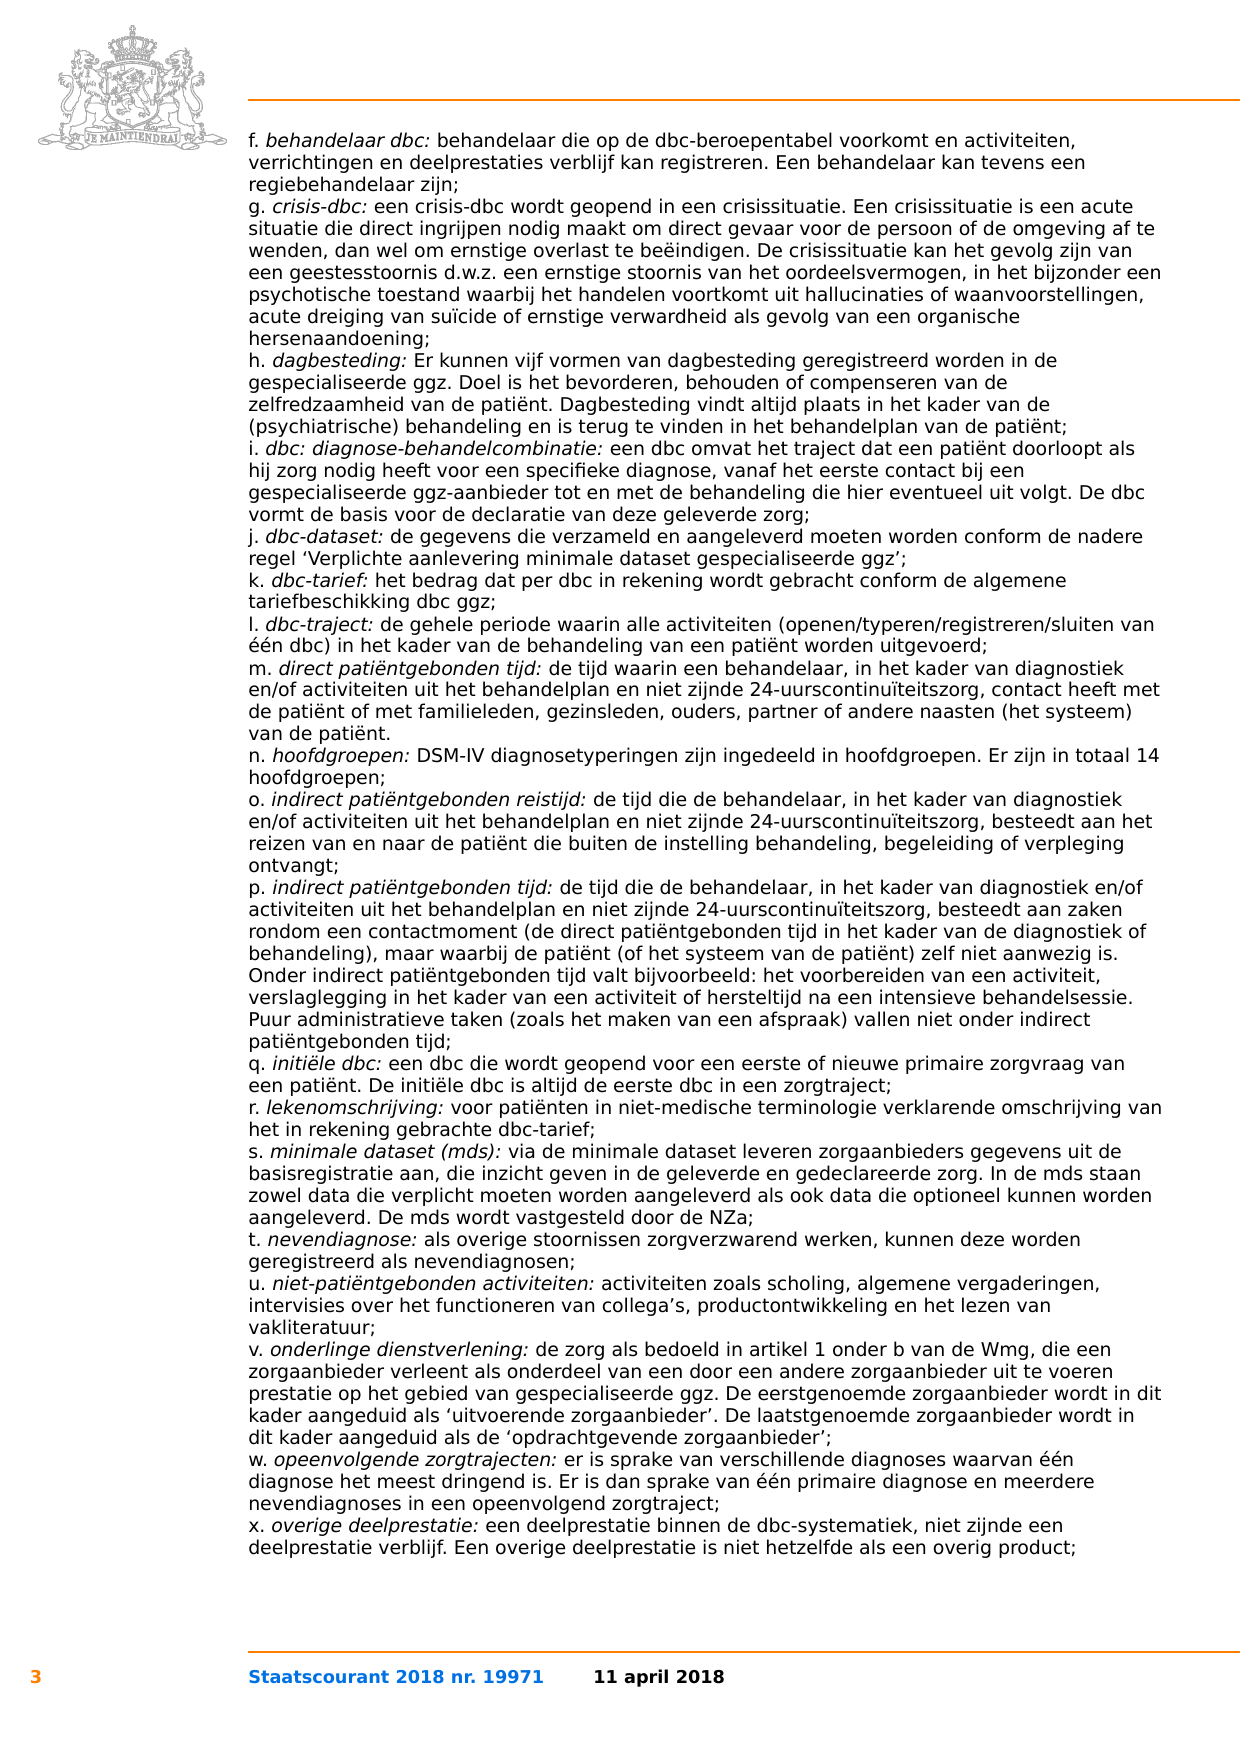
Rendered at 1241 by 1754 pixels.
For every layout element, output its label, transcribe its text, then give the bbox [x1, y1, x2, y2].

text u. niet-patiëntgebonden activiteiten: activiteiten zoals scholing, algemene vergaderingen, intervisies over het functioneren van collega’s, productontwikkeling en het lezen van vakliteratuur; [248, 1273, 1163, 1339]
text m. direct patiëntgebonden tijd: de tijd waarin een behandelaar, in het kader van diagnostiek en/of activiteiten uit het behandelplan en niet zijnde 24-uurscontinuïteitszorg, contact heeft met de patiënt of met familieleden, gezinsleden, ouders, partner of andere naasten (het systeem) van de patiënt. [248, 657, 1163, 745]
text v. onderlinge dienstverlening: de zorg als bedoeld in artikel 1 onder b van de Wmg, die een zorgaanbieder verleent als onderdeel van een door een andere zorgaanbieder uit te voeren prestatie op het gebied van gespecialiseerde ggz. De eerstgenoemde zorgaanbieder wordt in dit kader aangeduid als ‘uitvoerende zorgaanbieder’. De laatstgenoemde zorgaanbieder wordt in dit kader aangeduid als de ‘opdrachtgevende zorgaanbieder’; [248, 1339, 1163, 1449]
text s. minimale dataset (mds): via de minimale dataset leveren zorgaanbieders gegevens uit de basisregistratie aan, die inzicht geven in de geleverde en gedeclareerde zorg. In de mds staan zowel data die verplicht moeten worden aangeleverd als ook data die optioneel kunnen worden aangeleverd. De mds wordt vastgesteld door de NZa; [248, 1141, 1163, 1229]
text r. lekenomschrijving: voor patiënten in niet-medische terminologie verklarende omschrijving van het in rekening gebrachte dbc-tarief; [248, 1097, 1163, 1141]
text i. dbc: diagnose-behandelcombinatie: een dbc omvat het traject dat een patiënt doorloopt als hij zorg nodig heeft voor een specifieke diagnose, vanaf het eerste contact bij een gespecialiseerde ggz-aanbieder tot en met de behandeling die hier eventueel uit volgt. De dbc vormt de basis voor de declaratie van deze geleverde zorg; [248, 438, 1163, 526]
text n. hoofdgroepen: DSM-IV diagnosetyperingen zijn ingedeeld in hoofdgroepen. Er zijn in totaal 14 hoofdgroepen; [248, 745, 1163, 789]
text t. nevendiagnose: als overige stoornissen zorgverzwarend werken, kunnen deze worden geregistreerd als nevendiagnosen; [248, 1229, 1163, 1273]
text j. dbc-dataset: de gegevens die verzameld en aangeleverd moeten worden conform de nadere regel ‘Verplichte aanlevering minimale dataset gespecialiseerde ggz’; [248, 526, 1163, 569]
text o. indirect patiëntgebonden reistijd: de tijd die de behandelaar, in het kader van diagnostiek en/of activiteiten uit het behandelplan en niet zijnde 24-uurscontinuïteitszorg, besteedt aan het reizen van en naar de patiënt die buiten de instelling behandeling, begeleiding of verpleging ontvangt; [248, 789, 1163, 877]
text w. opeenvolgende zorgtrajecten: er is sprake van verschillende diagnoses waarvan één diagnose het meest dringend is. Er is dan sprake van één primaire diagnose en meerdere nevendiagnoses in een opeenvolgend zorgtraject; [248, 1449, 1163, 1514]
text g. crisis-dbc: een crisis-dbc wordt geopend in een crisissituatie. Een crisissituatie is een acute situatie die direct ingrijpen nodig maakt om direct gevaar voor de persoon of de omgeving af te wenden, dan wel om ernstige overlast te beëindigen. De crisissituatie kan het gevolg zijn van een geestesstoornis d.w.z. een ernstige stoornis van het oordeelsvermogen, in het bijzonder een psychotische toestand waarbij het handelen voortkomt uit hallucinaties of waanvoorstellingen, acute dreiging van suïcide of ernstige verwardheid als gevolg van een organische hersenaandoening; [248, 196, 1163, 350]
text l. dbc-traject: de gehele periode waarin alle activiteiten (openen/typeren/registreren/sluiten van één dbc) in het kader van de behandeling van een patiënt worden uitgevoerd; [248, 613, 1163, 657]
text p. indirect patiëntgebonden tijd: de tijd die de behandelaar, in het kader van diagnostiek en/of activiteiten uit het behandelplan en niet zijnde 24-uurscontinuïteitszorg, besteedt aan zaken rondom een contactmoment (de direct patiëntgebonden tijd in het kader van de diagnostiek of behandeling), maar waarbij de patiënt (of het systeem van de patiënt) zelf niet aanwezig is. Onder indirect patiëntgebonden tijd valt bijvoorbeeld: het voorbereiden van een activiteit, verslaglegging in het kader van een activiteit of hersteltijd na een intensieve behandelsessie. Puur administratieve taken (zoals het maken van een afspraak) vallen niet onder indirect patiëntgebonden tijd; [248, 877, 1163, 1053]
picture [38, 25, 227, 150]
text q. initiële dbc: een dbc die wordt geopend voor een eerste of nieuwe primaire zorgvraag van een patiënt. De initiële dbc is altijd de eerste dbc in een zorgtraject; [248, 1053, 1163, 1097]
text k. dbc-tarief: het bedrag dat per dbc in rekening wordt gebracht conform de algemene tariefbeschikking dbc ggz; [248, 569, 1163, 613]
text h. dagbesteding: Er kunnen vijf vormen van dagbesteding geregistreerd worden in de gespecialiseerde ggz. Doel is het bevorderen, behouden of compenseren van de zelfredzaamheid van de patiënt. Dagbesteding vindt altijd plaats in het kader van de (psychiatrische) behandeling en is terug te vinden in het behandelplan van de patiënt; [248, 350, 1163, 438]
text f. behandelaar dbc: behandelaar die op de dbc-beroepentabel voorkomt en activiteiten, verrichtingen en deelprestaties verblijf kan registreren. Een behandelaar kan tevens een regiebehandelaar zijn; [248, 130, 1163, 196]
text x. overige deelprestatie: een deelprestatie binnen de dbc-systematiek, niet zijnde een deelprestatie verblijf. Een overige deelprestatie is niet hetzelfde als een overig product; [248, 1514, 1163, 1558]
